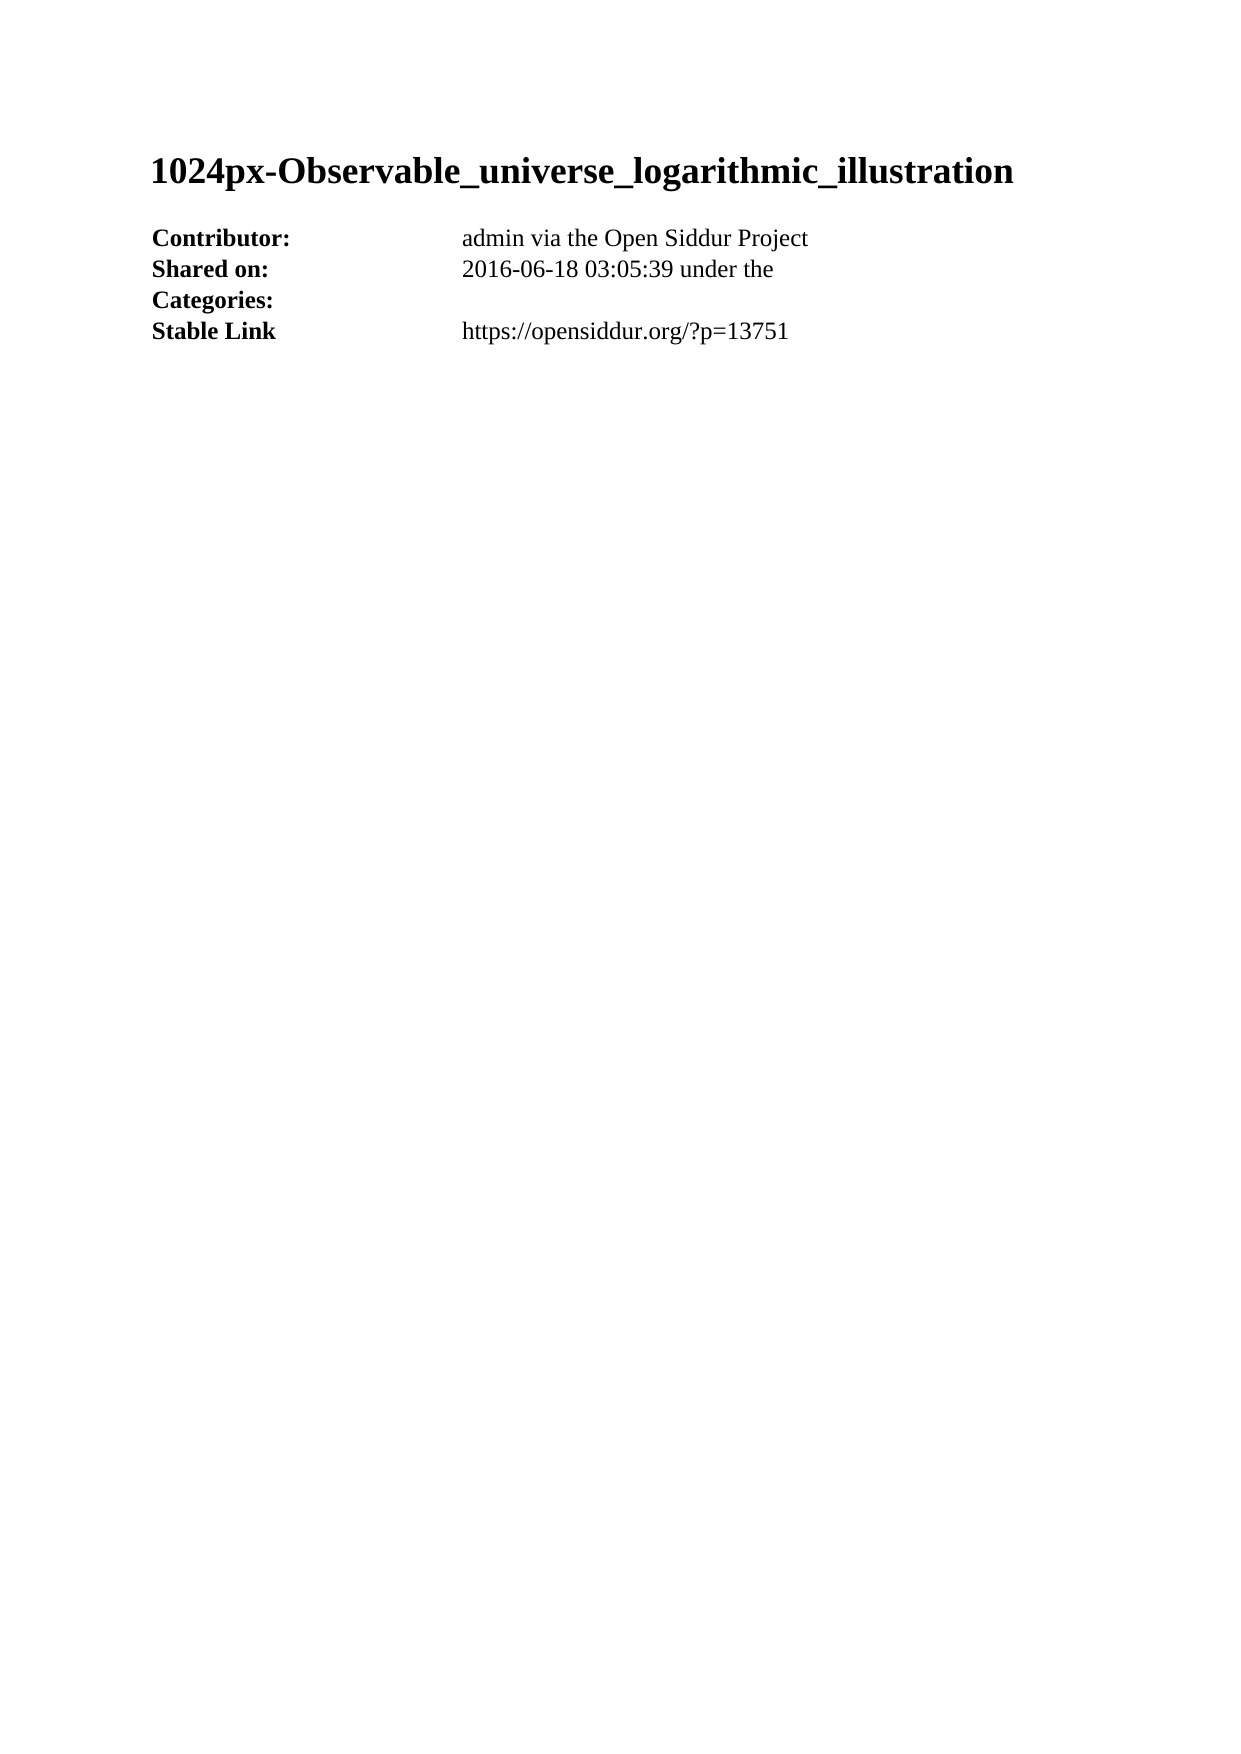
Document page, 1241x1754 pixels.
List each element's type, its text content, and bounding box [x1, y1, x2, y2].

table_header admin via the Open Siddur Project [460, 223, 1090, 253]
table_cell Stable Link [150, 315, 460, 346]
table_cell Categories: [150, 284, 460, 315]
table_header Contributor: [150, 223, 460, 253]
subtitle 1024px-Observable_universe_logarithmic_illustration [150, 150, 1090, 192]
table_cell [460, 284, 1090, 315]
table_cell Shared on: [150, 254, 460, 284]
table_cell 2016-06-18 03:05:39 under the [460, 254, 1090, 284]
table_cell https://opensiddur.org/?p=13751 [460, 315, 1090, 346]
